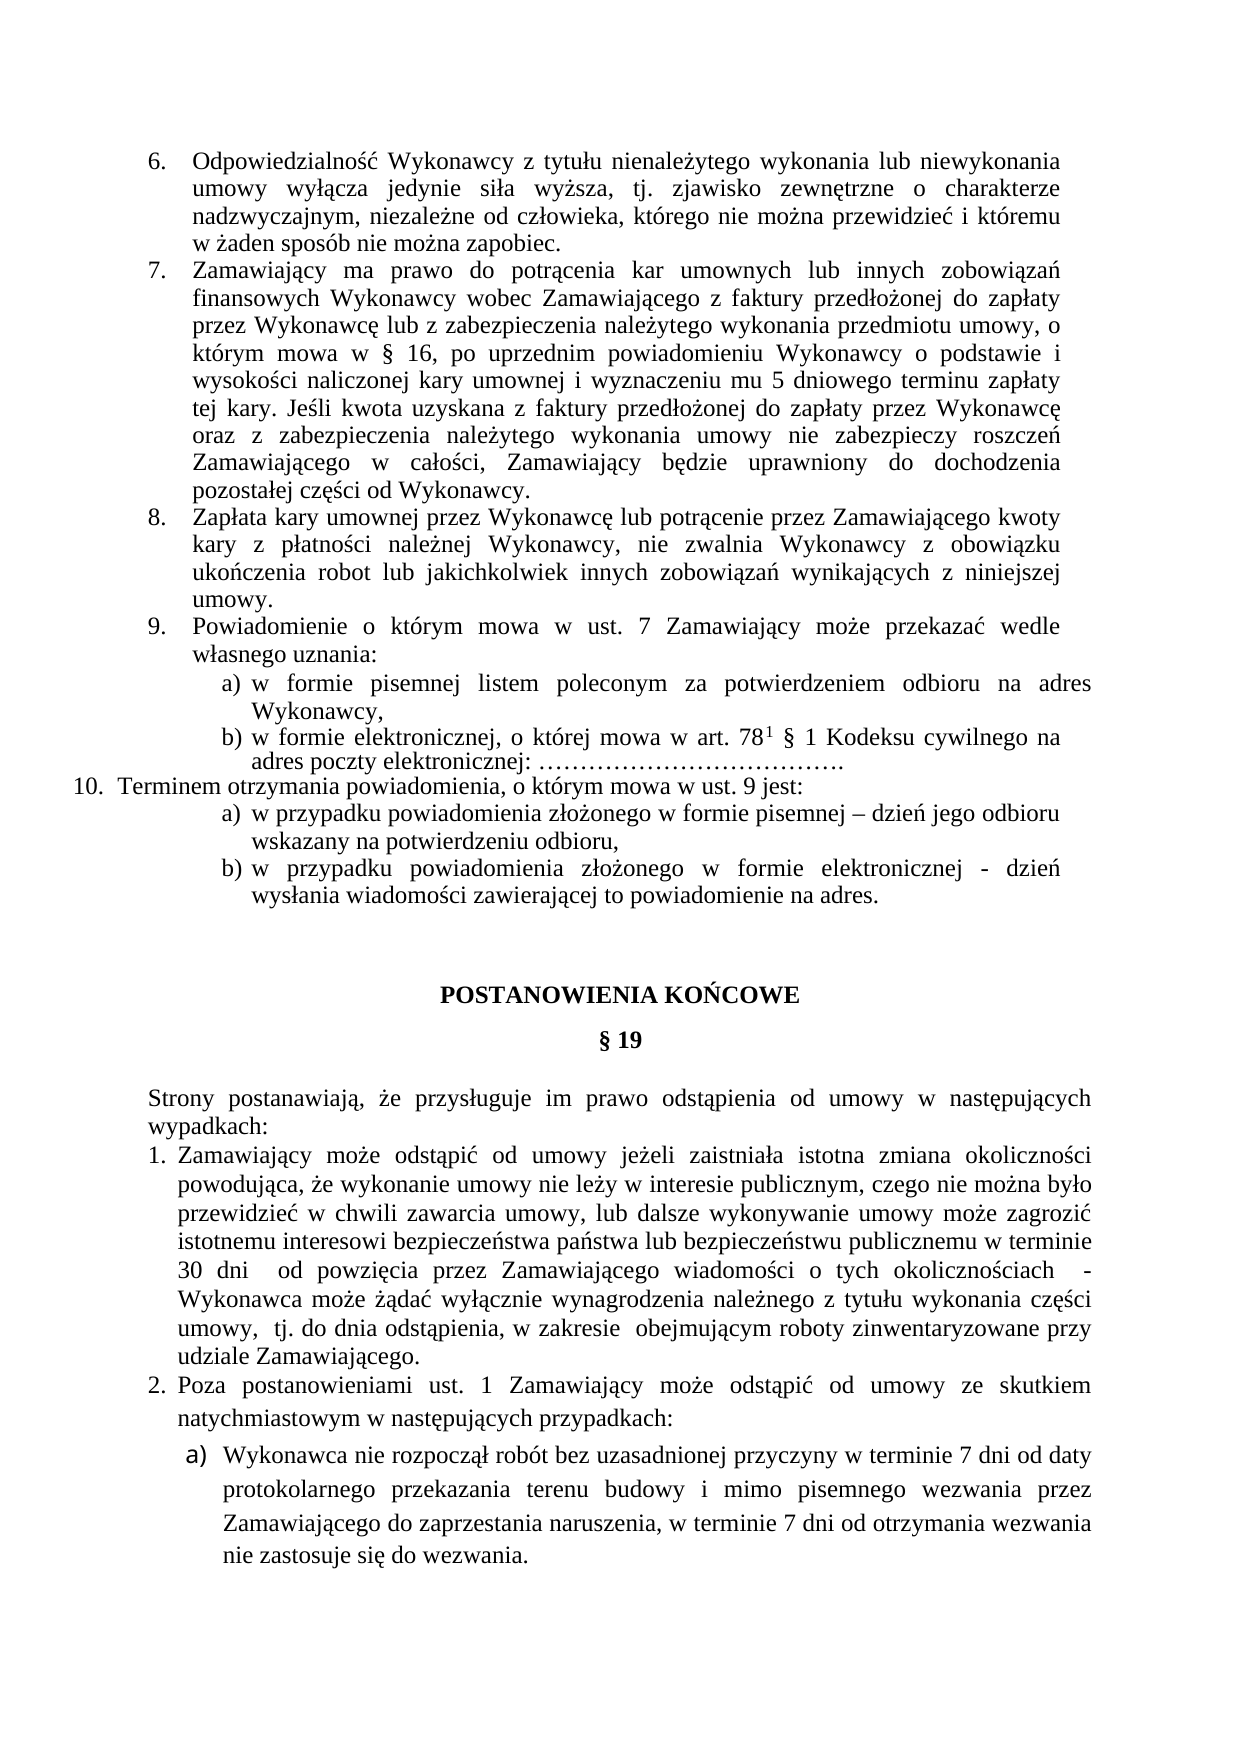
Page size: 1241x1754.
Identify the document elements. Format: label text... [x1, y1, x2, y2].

list Zamawiający ma prawo do potrącenia kar umownych lub innych zobowiązań finansowych Wykonawcy wobec Zamawiającego z faktury przedłożonej do zapłaty przez Wykonawcę lub z zabezpieczenia należytego wykonania przedmiotu umowy, o którym mowa w § 16, po uprzednim powiadomieniu Wykonawcy o podstawie i wysokości naliczonej kary umownej i wyznaczeniu mu 5 dniowego terminu zapłaty tej kary. Jeśli kwota uzyskana z faktury przedłożonej do zapłaty przez Wykonawcę oraz z zabezpieczenia należytego wykonania umowy nie zabezpieczy roszczeń Zamawiającego w całości, Zamawiający będzie uprawniony do dochodzenia pozostałej części od Wykonawcy. [148, 257, 1061, 503]
list w przypadku powiadomienia złożonego w formie pisemnej – dzień jego odbioru wskazany na potwierdzeniu odbioru, [221, 800, 1061, 855]
text Strony postanawiają, że przysługuje im prawo odstąpienia od umowy w następujących wypadkach: [148, 1083, 1093, 1140]
list Terminem otrzymania powiadomienia, o którym mowa w ust. 9 jest: [73, 775, 1061, 799]
list Poza postanowieniami ust. 1 Zamawiający może odstąpić od umowy ze skutkiem natychmiastowym w następujących przypadkach: [148, 1370, 1093, 1432]
list Odpowiedzialność Wykonawcy z tytułu nienależytego wykonania lub niewykonania umowy wyłącza jedynie siła wyższa, tj. zjawisko zewnętrzne o charakterze nadzwyczajnym, niezależne od człowieka, którego nie można przewidzieć i któremu w żaden sposób nie można zapobiec. [148, 148, 1061, 257]
list Powiadomienie o którym mowa w ust. 7 Zamawiający może przekazać wedle własnego uznania: [148, 613, 1061, 668]
text POSTANOWIENIA KOŃCOWE [148, 980, 1093, 1008]
list Zamawiający może odstąpić od umowy jeżeli zaistniała istotna zmiana okoliczności powodująca, że wykonanie umowy nie leży w interesie publicznym, czego nie można było przewidzieć w chwili zawarcia umowy, lub dalsze wykonywanie umowy może zagrozić istotnemu interesowi bezpieczeństwa państwa lub bezpieczeństwu publicznemu w terminie 30 dni od powzięcia przez Zamawiającego wiadomości o tych okolicznościach - Wykonawca może żądać wyłącznie wynagrodzenia należnego z tytułu wykonania części umowy, tj. do dnia odstąpienia, w zakresie obejmującym roboty zinwentaryzowane przy udziale Zamawiającego. [148, 1140, 1093, 1370]
list Wykonawca nie rozpoczął robót bez uzasadnionej przyczyny w terminie 7 dni od daty protokolarnego przekazania terenu budowy i mimo pisemnego wezwania przez Zamawiającego do zaprzestania naruszenia, w terminie 7 dni od otrzymania wezwania nie zastosuje się do wezwania. [185, 1436, 1093, 1569]
text § 19 [148, 1025, 1093, 1054]
list w formie pisemnej listem poleconym za potwierdzeniem odbioru na adres Wykonawcy, [221, 668, 1093, 725]
list w formie elektronicznej, o której mowa w art. 781 § 1 Kodeksu cywilnego na adres poczty elektronicznej: ………………………………. [221, 726, 1061, 775]
list w przypadku powiadomienia złożonego w formie elektronicznej - dzień wysłania wiadomości zawierającej to powiadomienie na adres. [221, 855, 1061, 909]
list Zapłata kary umownej przez Wykonawcę lub potrącenie przez Zamawiającego kwoty kary z płatności należnej Wykonawcy, nie zwalnia Wykonawcy z obowiązku ukończenia robot lub jakichkolwiek innych zobowiązań wynikających z niniejszej umowy. [148, 503, 1061, 613]
